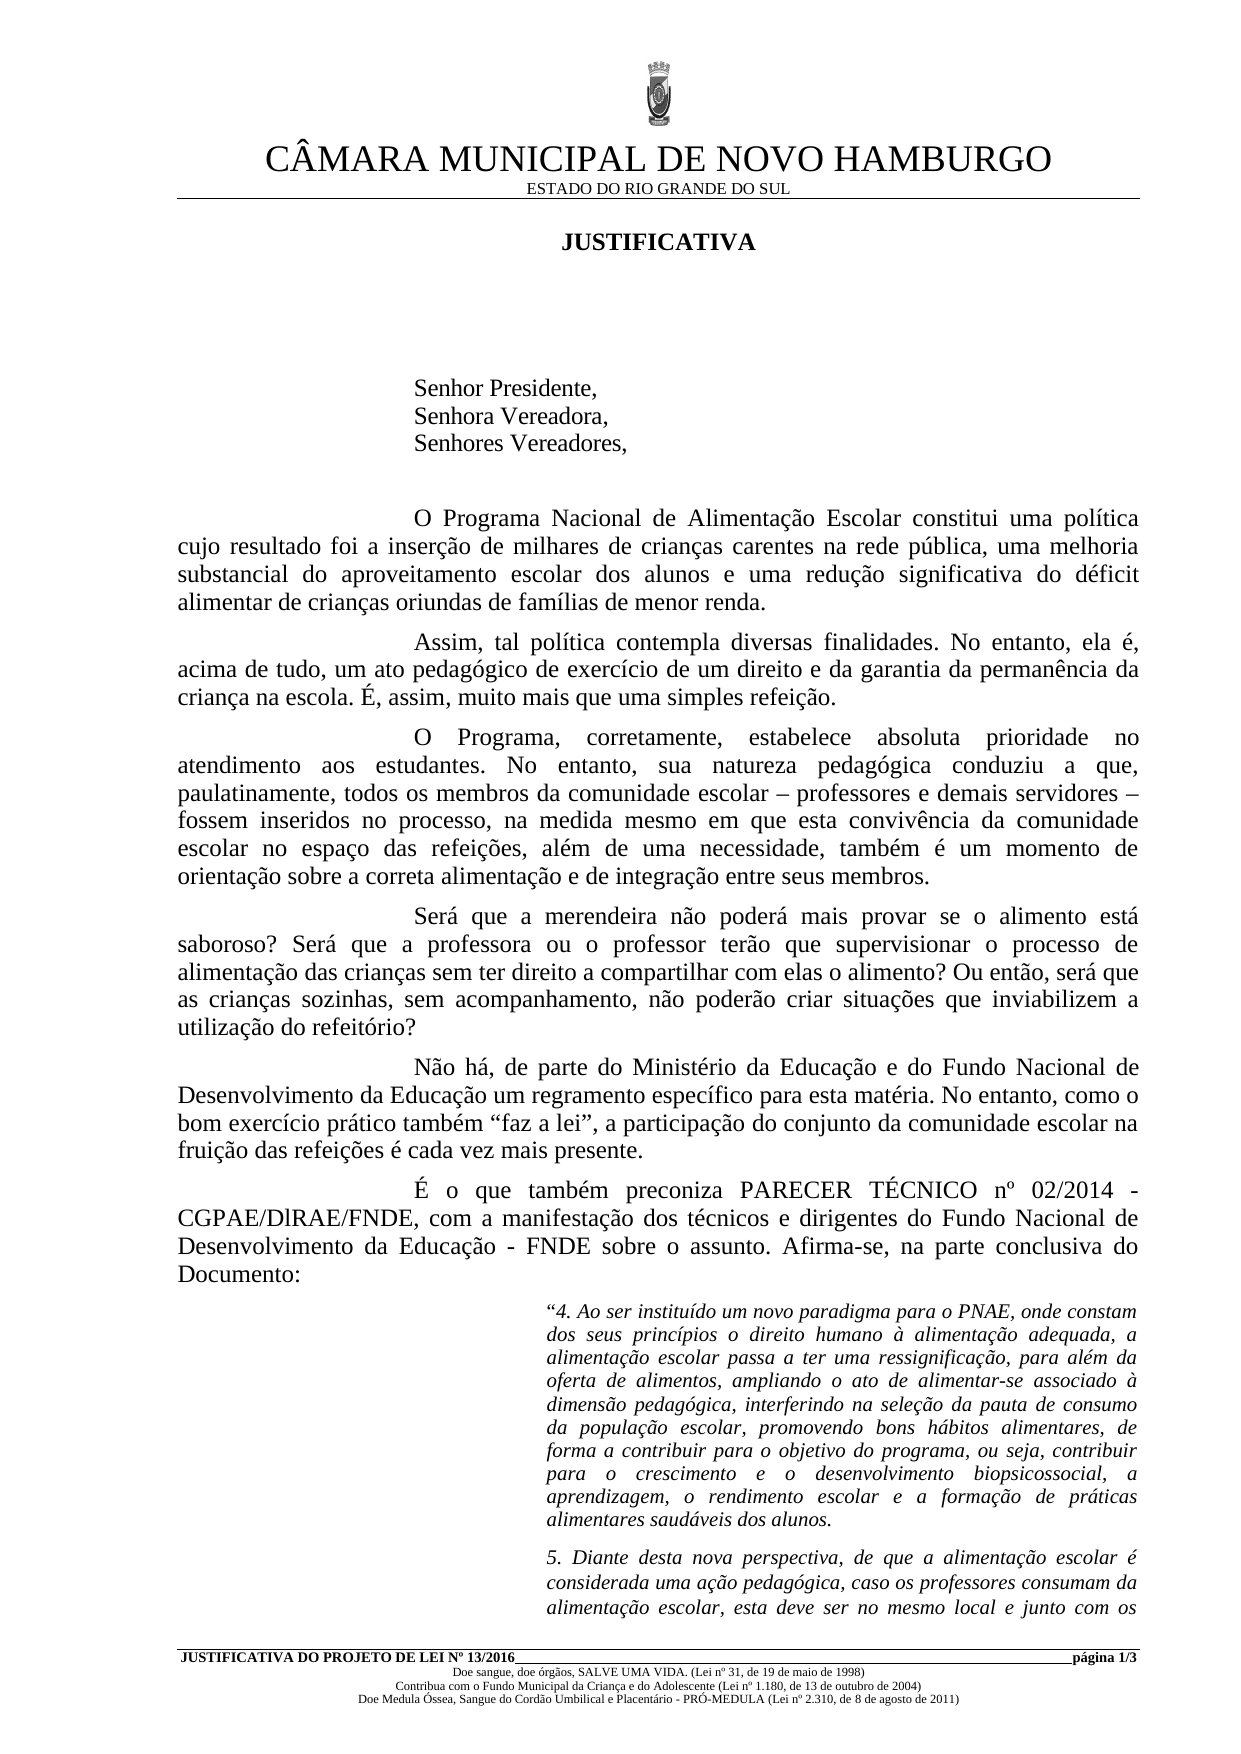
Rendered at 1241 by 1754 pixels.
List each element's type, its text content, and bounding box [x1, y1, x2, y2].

text Assim, tal política contempla diversas finalidades. No entanto, ela é, acima de tudo, um ato pedagógico de exercício de um direito e da garantia da permanência da criança na escola. É, assim, muito mais que uma simples refeição. [177, 628, 1140, 711]
text Senhora Vereadora, [177, 402, 1140, 429]
text Não há, de parte do Ministério da Educação e do Fundo Nacional de Desenvolvimento da Educação um regramento específico para esta matéria. No entanto, como o bom exercício prático também “faz a lei”, a participação do conjunto da comunidade escolar na fruição das refeições é cada vez mais presente. [177, 1053, 1140, 1164]
text O Programa Nacional de Alimentação Escolar constitui uma política cujo resultado foi a inserção de milhares de crianças carentes na rede pública, uma melhoria substancial do aproveitamento escolar dos alunos e uma redução significativa do déficit alimentar de crianças oriundas de famílias de menor renda. [177, 504, 1140, 615]
text 5. Diante desta nova perspectiva, de que a alimentação escolar é considerada uma ação pedagógica, caso os professores consumam da alimentação escolar, esta deve ser no mesmo local e junto com os [546, 1544, 1140, 1619]
text O Programa, corretamente, estabelece absoluta prioridade no atendimento aos estudantes. No entanto, sua natureza pedagógica conduziu a que, paulatinamente, todos os membros da comunidade escolar – professores e demais servidores – fossem inseridos no processo, na medida mesmo em que esta convivência da comunidade escolar no espaço das refeições, além de uma necessidade, também é um momento de orientação sobre a correta alimentação e de integração entre seus membros. [177, 723, 1140, 890]
text Senhor Presidente, [177, 374, 1140, 402]
text “4. Ao ser instituído um novo paradigma para o PNAE, onde constam dos seus princípios o direito humano à alimentação adequada, a alimentação escolar passa a ter uma ressignificação, para além da oferta de alimentos, ampliando o ato de alimentar-se associado à dimensão pedagógica, interferindo na seleção da pauta de consumo da população escolar, promovendo bons hábitos alimentares, de forma a contribuir para o objetivo do programa, ou seja, contribuir para o crescimento e o desenvolvimento biopsicossocial, a aprendizagem, o rendimento escolar e a formação de práticas alimentares saudáveis dos alunos. [546, 1300, 1140, 1531]
text Será que a merendeira não poderá mais provar se o alimento está saboroso? Será que a professora ou o professor terão que supervisionar o processo de alimentação das crianças sem ter direito a compartilhar com elas o alimento? Ou então, será que as crianças sozinhas, sem acompanhamento, não poderão criar situações que inviabilizem a utilização do refeitório? [177, 902, 1140, 1041]
text JUSTIFICATIVA [177, 228, 1140, 256]
text Senhores Vereadores, [177, 429, 1140, 457]
text É o que também preconiza PARECER TÉCNICO nº 02/2014 -CGPAE/DlRAE/FNDE, com a manifestação dos técnicos e dirigentes do Fundo Nacional de Desenvolvimento da Educação - FNDE sobre o assunto. Afirma-se, na parte conclusiva do Documento: [177, 1177, 1140, 1287]
